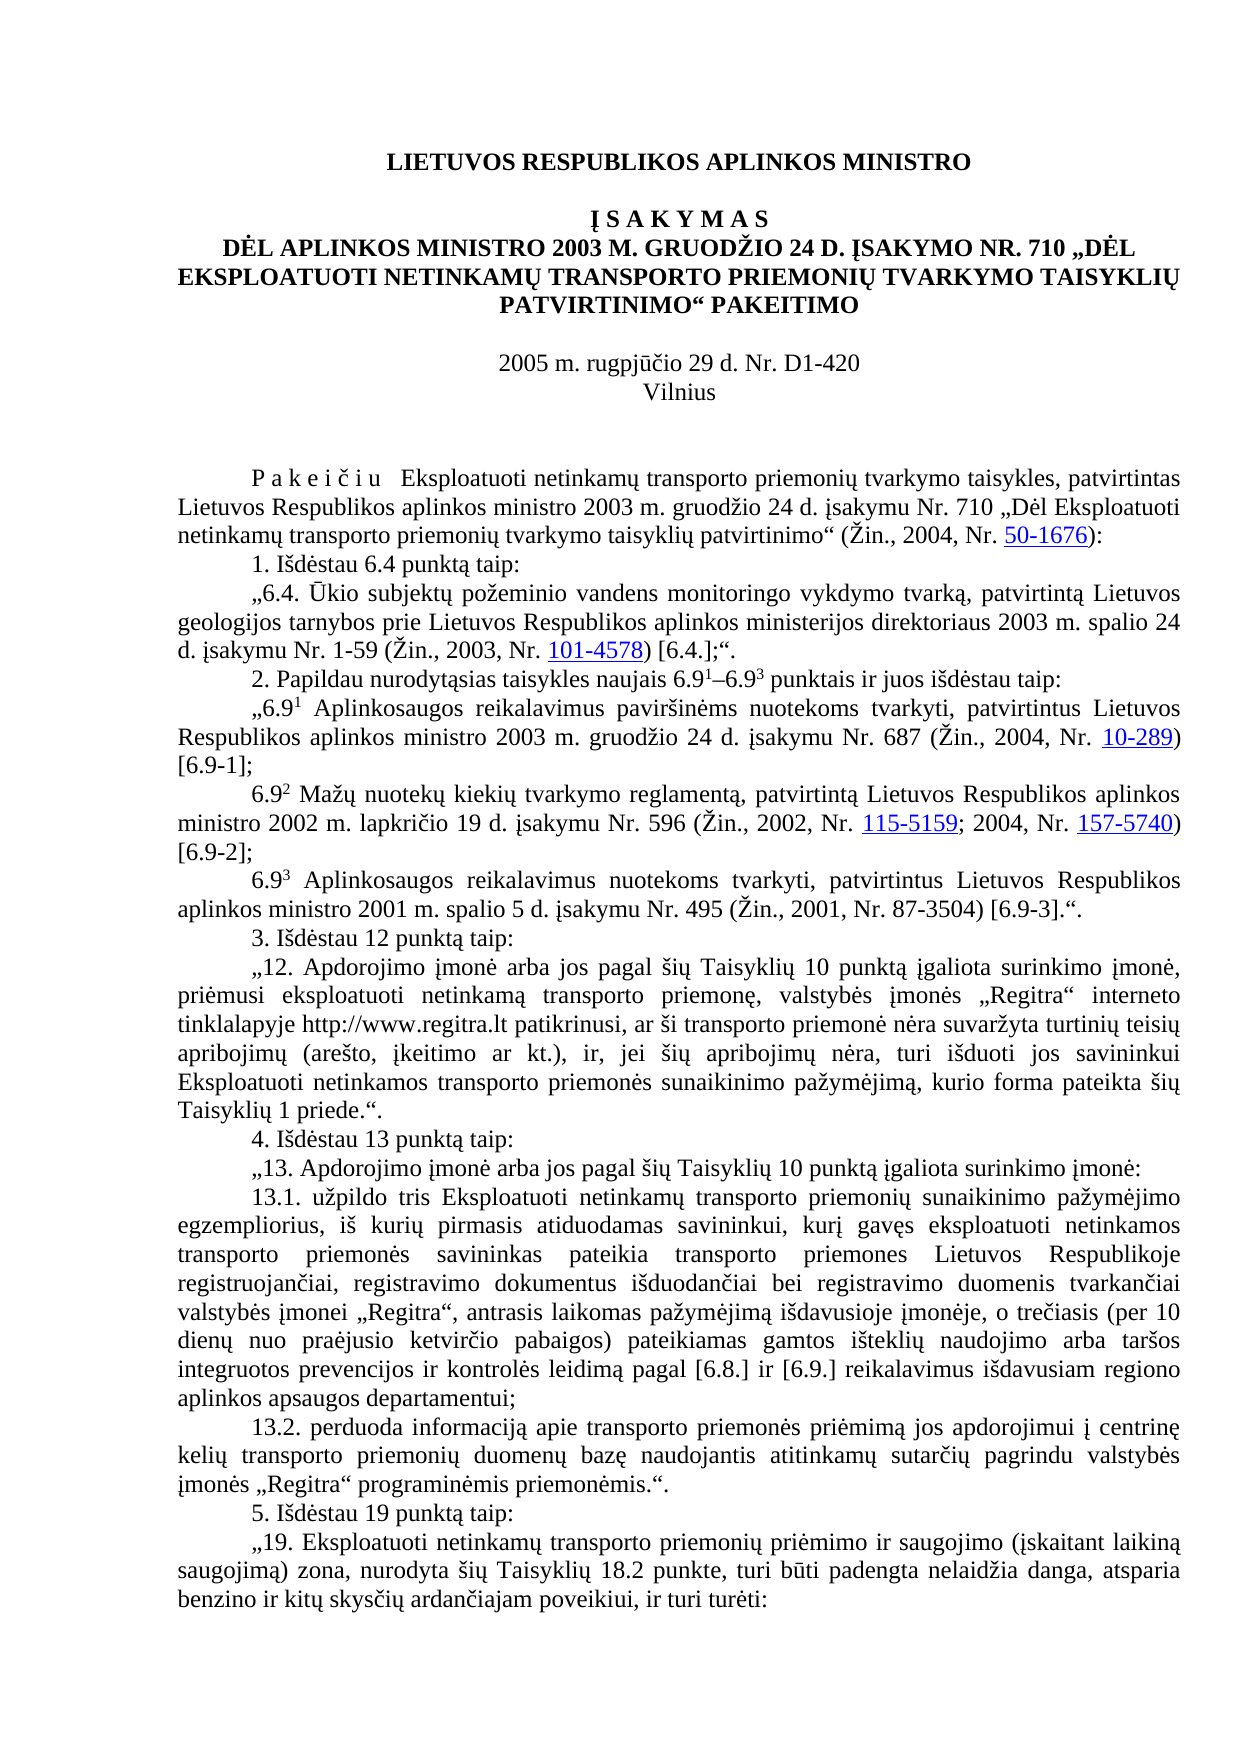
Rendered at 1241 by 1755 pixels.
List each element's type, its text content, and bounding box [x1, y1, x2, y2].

text 6.93 Aplinkosaugos reikalavimus nuotekoms tvarkyti, patvirtintus Lietuvos Respublikos aplinkos ministro 2001 m. spalio 5 d. įsakymu Nr. 495 (Žin., 2001, Nr. 87-3504) [6.9-3].“. [177, 866, 1181, 923]
text Į S A K Y M A S [177, 204, 1181, 233]
text „13. Apdorojimo įmonė arba jos pagal šių Taisyklių 10 punktą įgaliota surinkimo įmonė: [177, 1153, 1181, 1182]
text 5. Išdėstau 19 punktą taip: [177, 1498, 1181, 1527]
text LIETUVOS RESPUBLIKOS APLINKOS MINISTRO [177, 147, 1181, 176]
text DĖL APLINKOS MINISTRO 2003 M. GRUODŽIO 24 D. ĮSAKYMO NR. 710 „DĖL EKSPLOATUOTI NETINKAMŲ TRANSPORTO PRIEMONIŲ TVARKYMO TAISYKLIŲ PATVIRTINIMO“ PAKEITIMO [177, 233, 1181, 319]
text 1. Išdėstau 6.4 punktą taip: [177, 549, 1181, 578]
text Pakeičiu Eksploatuoti netinkamų transporto priemonių tvarkymo taisykles, patvirtintas Lietuvos Respublikos aplinkos ministro 2003 m. gruodžio 24 d. įsakymu Nr. 710 „Dėl Eksploatuoti netinkamų transporto priemonių tvarkymo taisyklių patvirtinimo“ (Žin., 2004, Nr. 50-1676): [177, 463, 1181, 549]
text 4. Išdėstau 13 punktą taip: [177, 1124, 1181, 1153]
text 2005 m. rugpjūčio 29 d. Nr. D1-420 [177, 348, 1181, 377]
text 13.2. perduoda informaciją apie transporto priemonės priėmimą jos apdorojimui į centrinę kelių transporto priemonių duomenų bazę naudojantis atitinkamų sutarčių pagrindu valstybės įmonės „Regitra“ programinėmis priemonėmis.“. [177, 1412, 1181, 1498]
text 2. Papildau nurodytąsias taisykles naujais 6.91–6.93 punktais ir juos išdėstau taip: [177, 664, 1181, 693]
text 3. Išdėstau 12 punktą taip: [177, 923, 1181, 952]
text „6.91 Aplinkosaugos reikalavimus paviršinėms nuotekoms tvarkyti, patvirtintus Lietuvos Respublikos aplinkos ministro 2003 m. gruodžio 24 d. įsakymu Nr. 687 (Žin., 2004, Nr. 10-289) [6.9-1]; [177, 693, 1181, 779]
text 13.1. užpildo tris Eksploatuoti netinkamų transporto priemonių sunaikinimo pažymėjimo egzempliorius, iš kurių pirmasis atiduodamas savininkui, kurį gavęs eksploatuoti netinkamos transporto priemonės savininkas pateikia transporto priemones Lietuvos Respublikoje registruojančiai, registravimo dokumentus išduodančiai bei registravimo duomenis tvarkančiai valstybės įmonei „Regitra“, antrasis laikomas pažymėjimą išdavusioje įmonėje, o trečiasis (per 10 dienų nuo praėjusio ketvirčio pabaigos) pateikiamas gamtos išteklių naudojimo arba taršos integruotos prevencijos ir kontrolės leidimą pagal [6.8.] ir [6.9.] reikalavimus išdavusiam regiono aplinkos apsaugos departamentui; [177, 1182, 1181, 1412]
text „19. Eksploatuoti netinkamų transporto priemonių priėmimo ir saugojimo (įskaitant laikiną saugojimą) zona, nurodyta šių Taisyklių 18.2 punkte, turi būti padengta nelaidžia danga, atsparia benzino ir kitų skysčių ardančiajam poveikiui, ir turi turėti: [177, 1527, 1181, 1613]
text „6.4. Ūkio subjektų požeminio vandens monitoringo vykdymo tvarką, patvirtintą Lietuvos geologijos tarnybos prie Lietuvos Respublikos aplinkos ministerijos direktoriaus 2003 m. spalio 24 d. įsakymu Nr. 1-59 (Žin., 2003, Nr. 101-4578) [6.4.];“. [177, 578, 1181, 664]
text Vilnius [177, 377, 1181, 406]
text 6.92 Mažų nuotekų kiekių tvarkymo reglamentą, patvirtintą Lietuvos Respublikos aplinkos ministro 2002 m. lapkričio 19 d. įsakymu Nr. 596 (Žin., 2002, Nr. 115-5159; 2004, Nr. 157-5740) [6.9-2]; [177, 779, 1181, 866]
text „12. Apdorojimo įmonė arba jos pagal šių Taisyklių 10 punktą įgaliota surinkimo įmonė, priėmusi eksploatuoti netinkamą transporto priemonę, valstybės įmonės „Regitra“ interneto tinklalapyje http://www.regitra.lt patikrinusi, ar ši transporto priemonė nėra suvaržyta turtinių teisių apribojimų (arešto, įkeitimo ar kt.), ir, jei šių apribojimų nėra, turi išduoti jos savininkui Eksploatuoti netinkamos transporto priemonės sunaikinimo pažymėjimą, kurio forma pateikta šių Taisyklių 1 priede.“. [177, 952, 1181, 1124]
